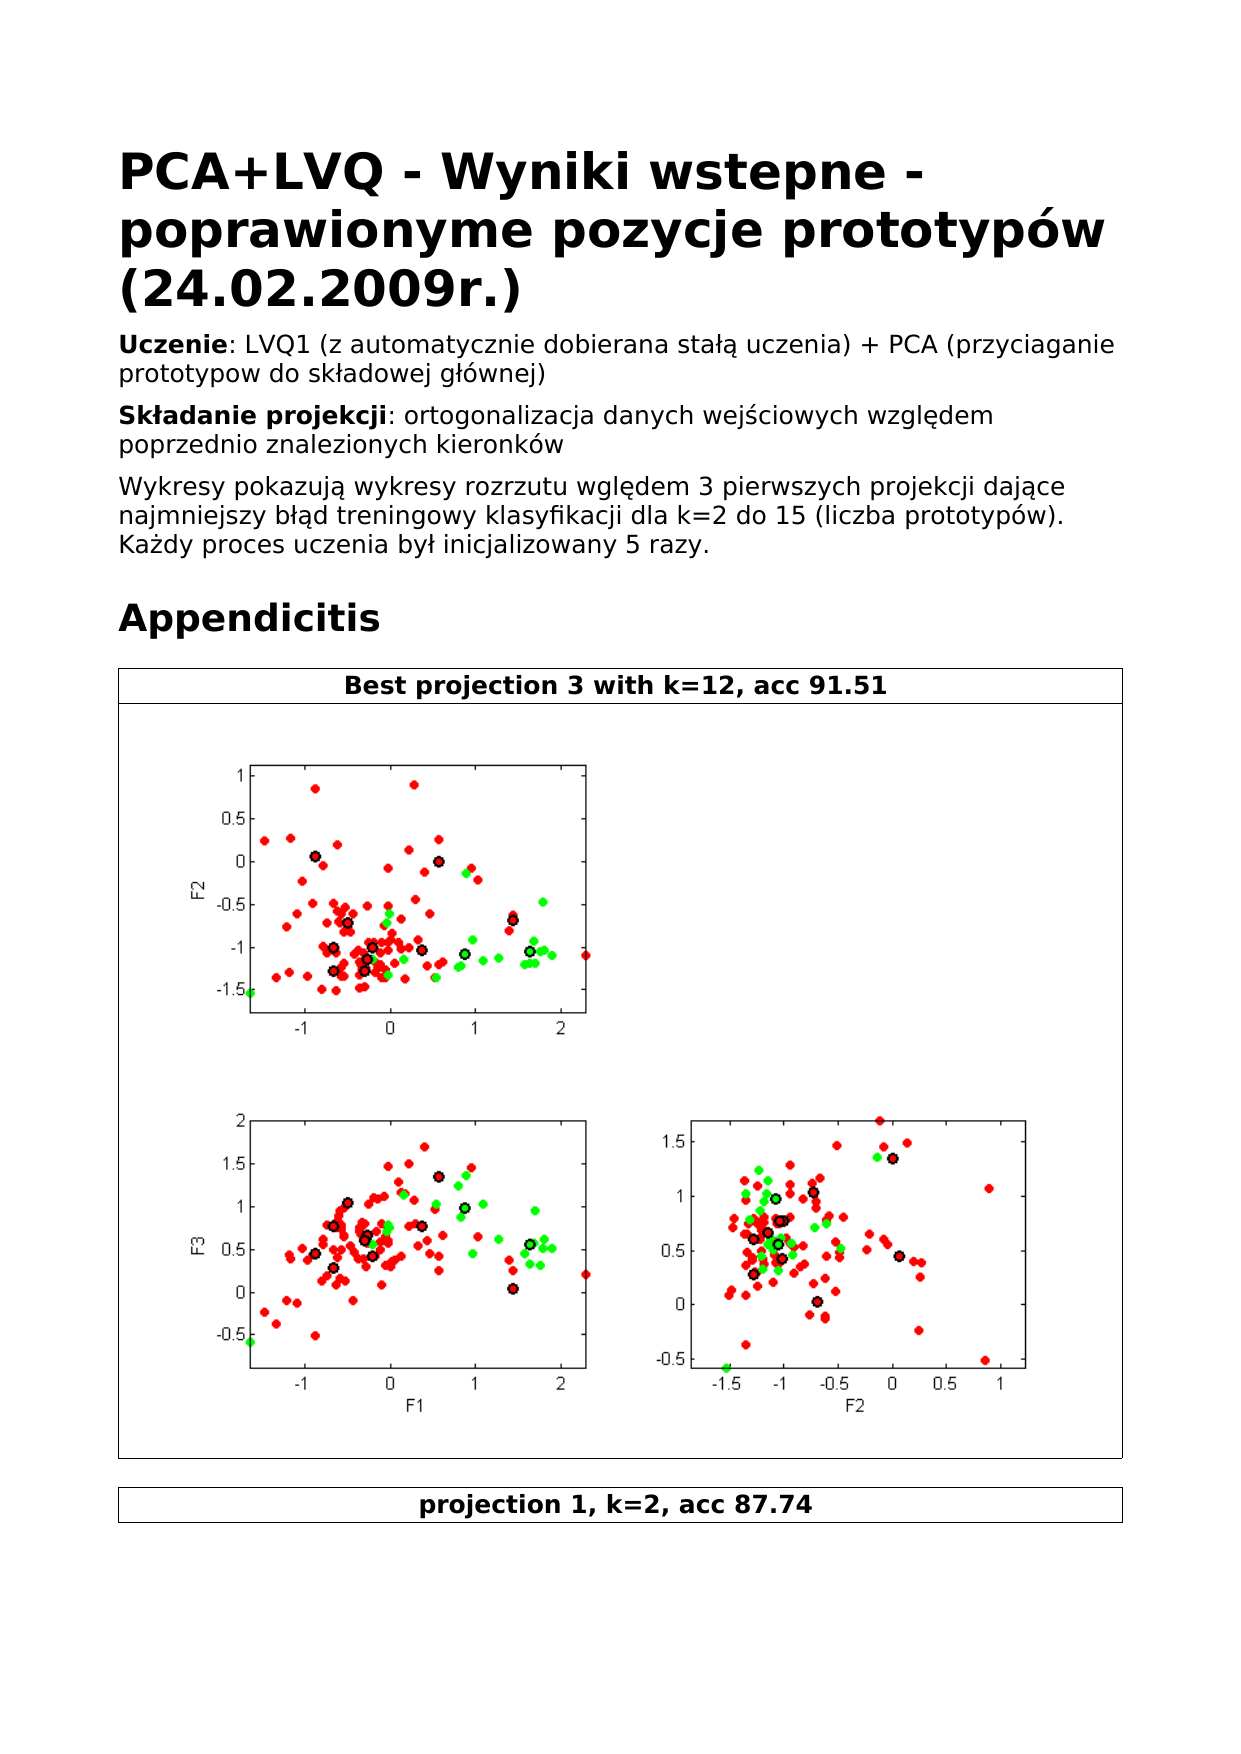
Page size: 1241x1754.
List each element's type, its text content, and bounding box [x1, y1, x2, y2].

text Wykresy pokazują wykresy rozrzutu wględem 3 pierwszych projekcji dające najmniejszy błąd treningowy klasyfikacji dla k=2 do 15 (liczba prototypów). Każdy proces uczenia był inicjalizowany 5 razy. [118, 472, 1122, 559]
table_header projection 1, k=2, acc 87.74 [119, 1488, 1122, 1522]
picture [121, 706, 1120, 1455]
subtitle PCA+LVQ - Wyniki wstepne - poprawionyme pozycje prototypów (24.02.2009r.) [118, 143, 1122, 318]
text Uczenie: LVQ1 (z automatycznie dobierana stałą uczenia) + PCA (przyciaganie prototypow do składowej głównej) [118, 330, 1122, 389]
text Składanie projekcji: ortogonalizacja danych wejściowych względem poprzednio znalezionych kieronków [118, 401, 1122, 459]
subtitle Appendicitis [118, 597, 1122, 641]
table_header Best projection 3 with k=12, acc 91.51 [119, 669, 1122, 703]
